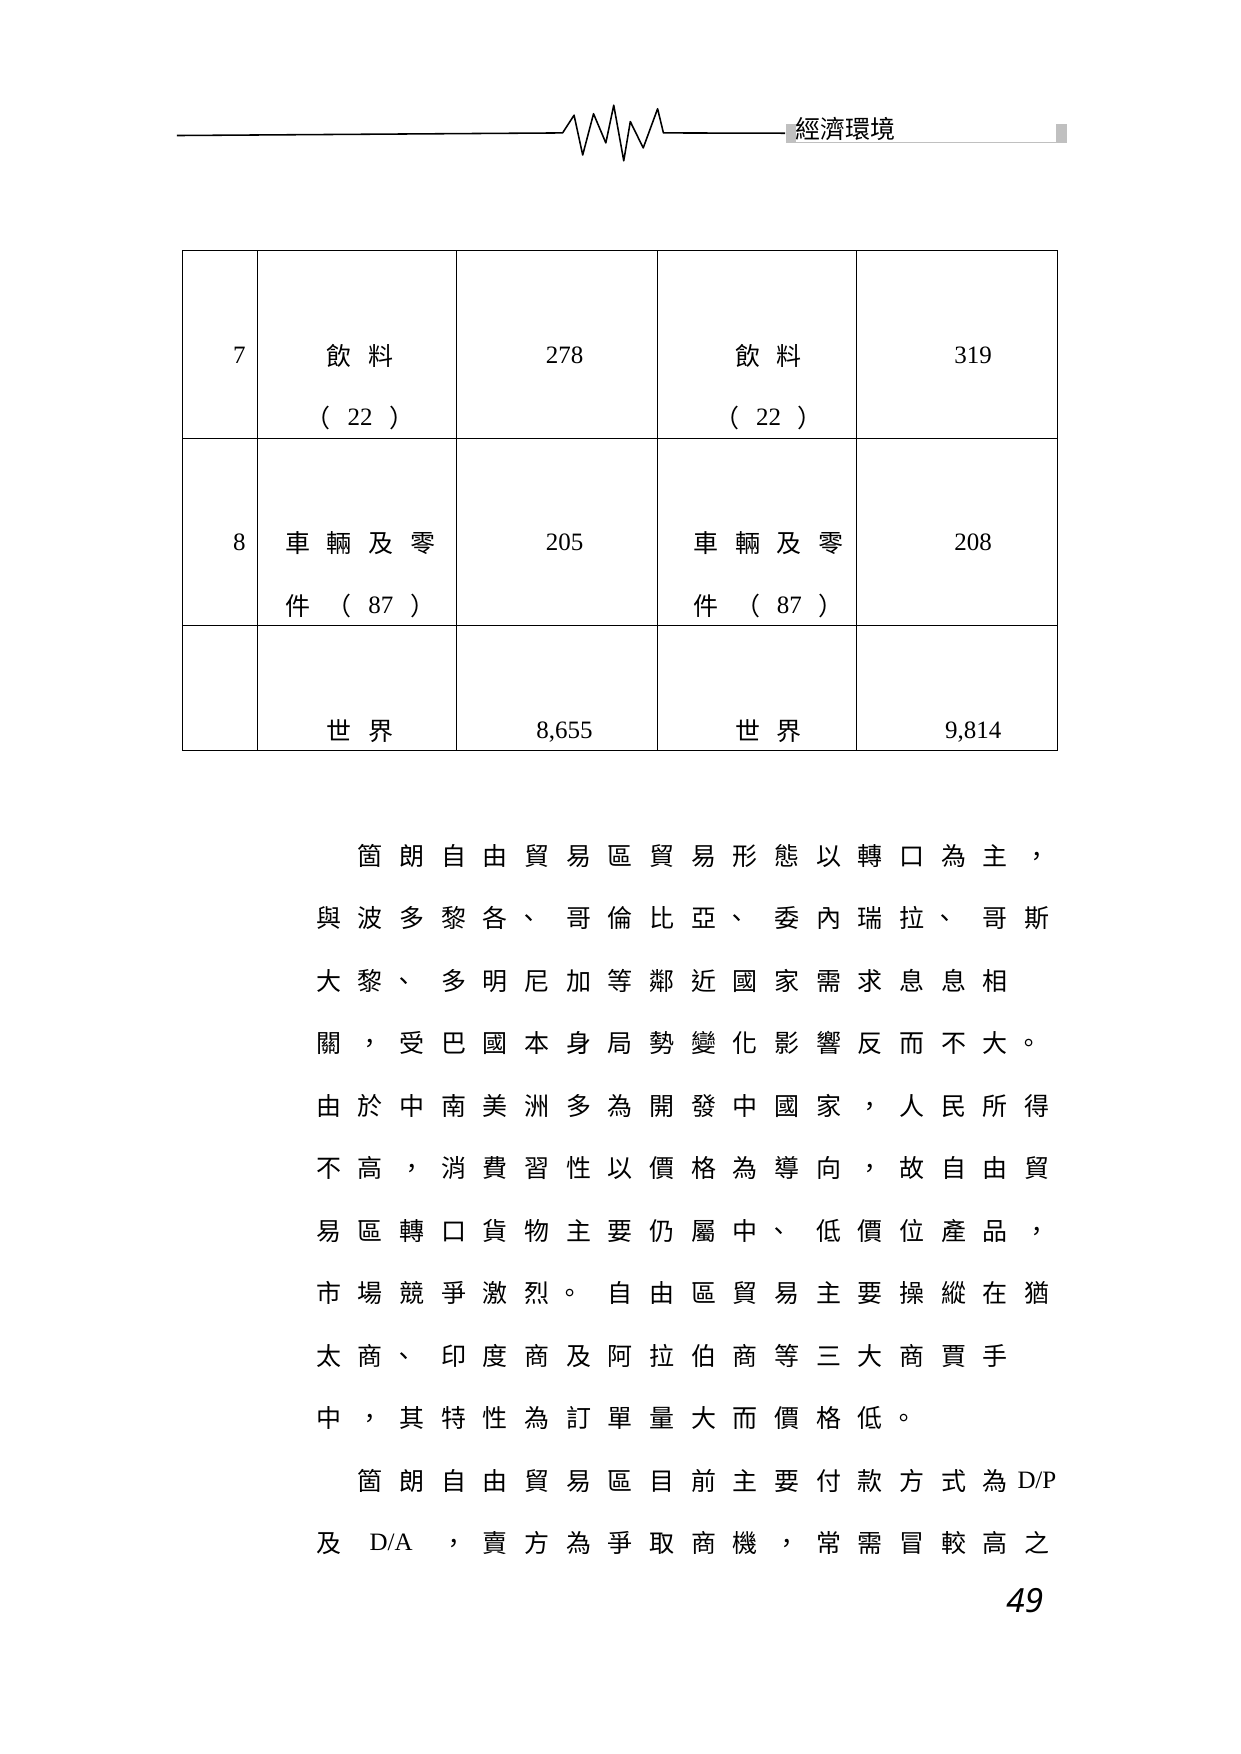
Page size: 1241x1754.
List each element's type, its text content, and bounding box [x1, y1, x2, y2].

table_cell 飲料（22） [658, 251, 856, 438]
table_cell 8,655 [457, 626, 657, 750]
table_cell 7 [183, 251, 257, 438]
table_cell 世界 [258, 626, 456, 750]
table_cell [183, 626, 257, 750]
table_cell 9,814 [857, 626, 1057, 750]
text 箇朗自由貿易區貿易形態以轉口為主，與波多黎各、哥倫比亞、委內瑞拉、哥斯大黎、多明尼加等鄰近國家需求息息相關，受巴國本身局勢變化影響反而不大。由於中南美洲多為開發中國家，人民所得不高，消費習性以價格為導向，故自由貿易區轉口貨物主要仍屬中、低價位產品，市場競爭激烈。自由區貿易主要操縱在猶太商、印度商及阿拉伯商等三大商賈手中，其特性為訂單量大而價格低。 [281, 813, 1058, 1438]
table_cell 319 [857, 251, 1057, 438]
table_cell 車輛及零件（87） [258, 439, 456, 625]
table_cell 8 [183, 439, 257, 625]
table_cell 車輛及零件（87） [658, 439, 856, 625]
table_cell 飲料（22） [258, 251, 456, 438]
table_cell 205 [457, 439, 657, 625]
table_cell 278 [457, 251, 657, 438]
text 箇朗自由貿易區目前主要付款方式為D/P及D/A，賣方為爭取商機，常需冒較高之 [281, 1438, 1058, 1563]
table_cell 208 [857, 439, 1057, 625]
table_cell 世界 [658, 626, 856, 750]
